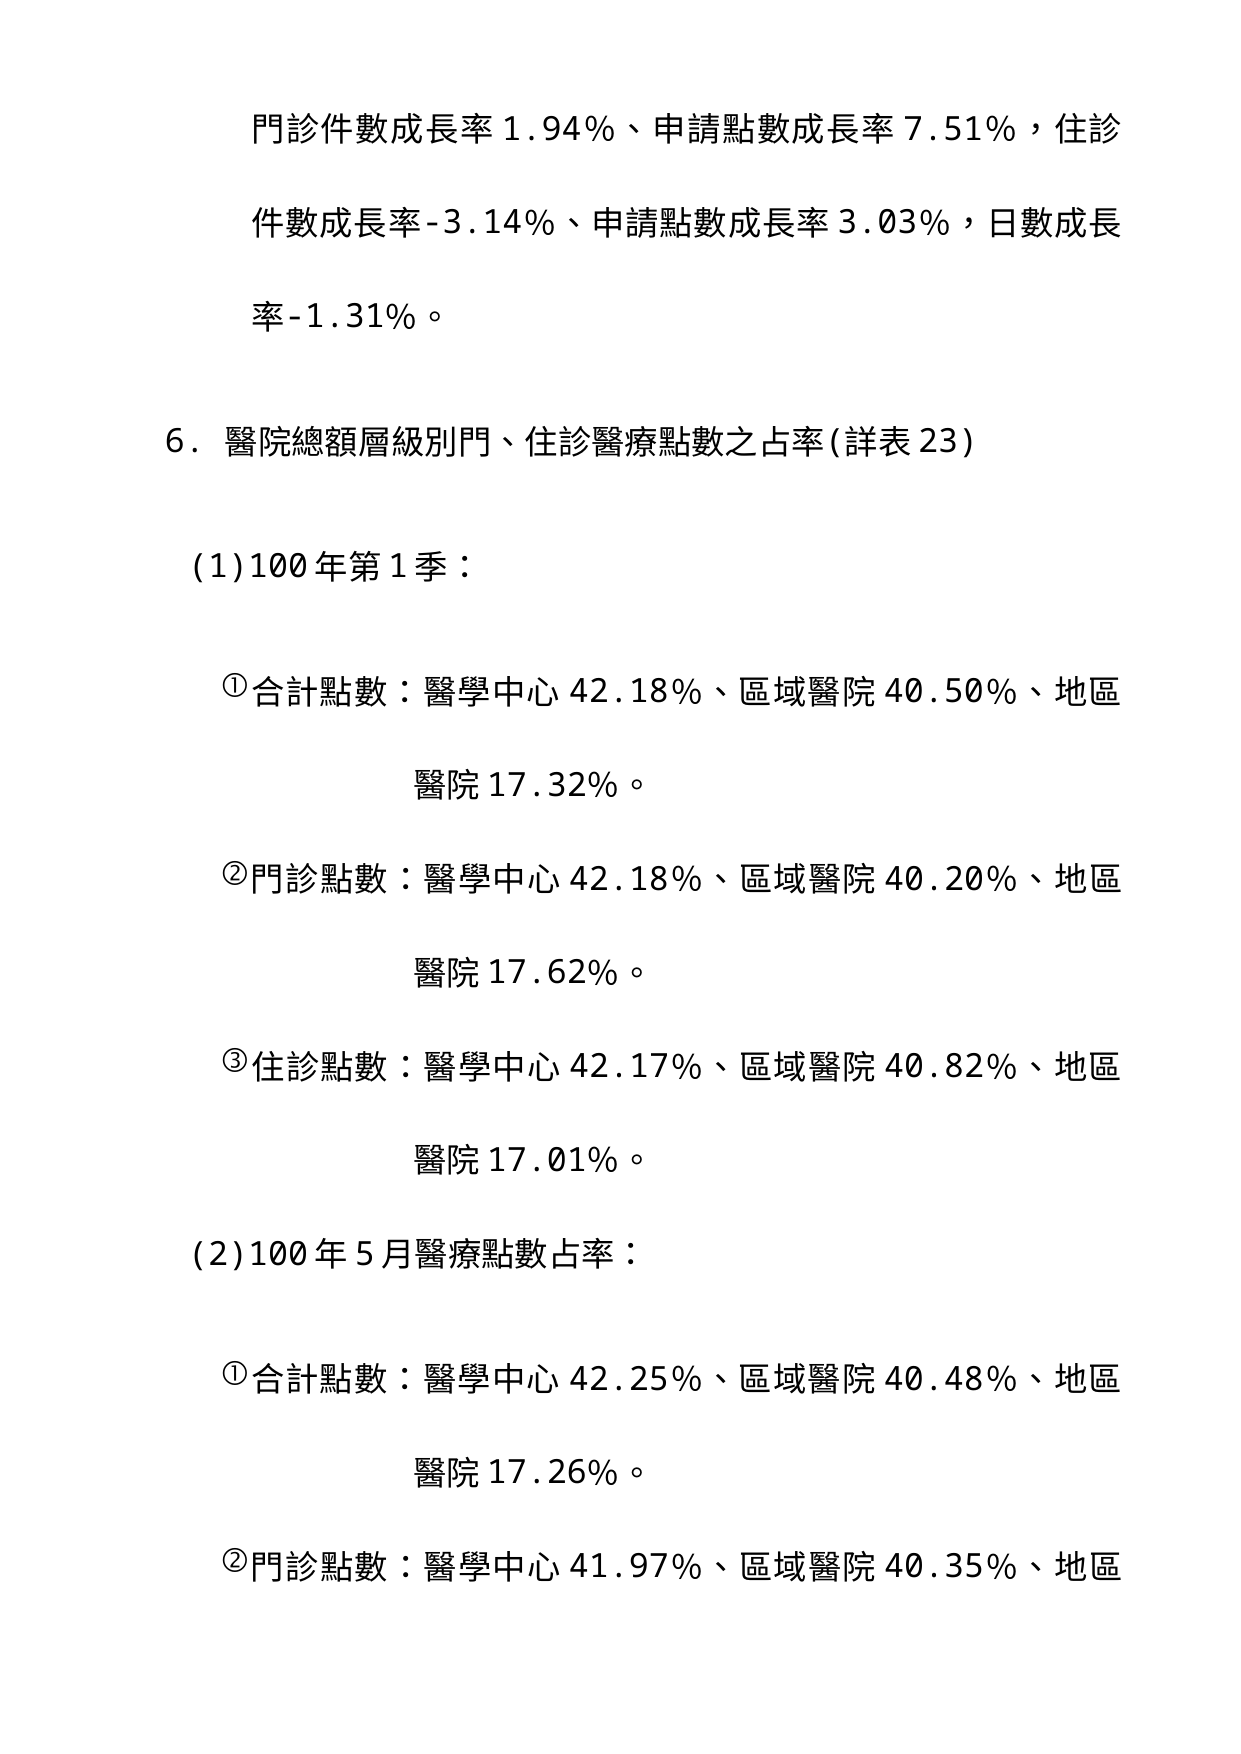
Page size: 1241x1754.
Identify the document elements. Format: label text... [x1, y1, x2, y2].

text 門診點數：醫學中心41.97％、區域醫院40.35％、地區 [220, 1523, 1122, 1585]
text 6. 醫院總額層級別門、住診醫療點數之占率(詳表23) [164, 398, 1122, 460]
text (1)100年第1季： [188, 523, 1122, 585]
text (2)100年5月醫療點數占率： [188, 1210, 1122, 1273]
text 合計點數：醫學中心42.25％、區域醫院40.48％、地區醫院17.26％。 [220, 1335, 1122, 1492]
text 門診點數：醫學中心42.18％、區域醫院40.20％、地區醫院17.62％。 [220, 835, 1122, 992]
text 合計點數：醫學中心42.18％、區域醫院40.50％、地區醫院17.32％。 [220, 648, 1122, 804]
text 住診點數：醫學中心42.17％、區域醫院40.82％、地區醫院17.01％。 [220, 1023, 1122, 1179]
text 門診件數成長率1.94％、申請點數成長率7.51％，住診件數成長率-3.14％、申請點數成長率3.03％，日數成長率-1.31％。 [251, 85, 1122, 335]
